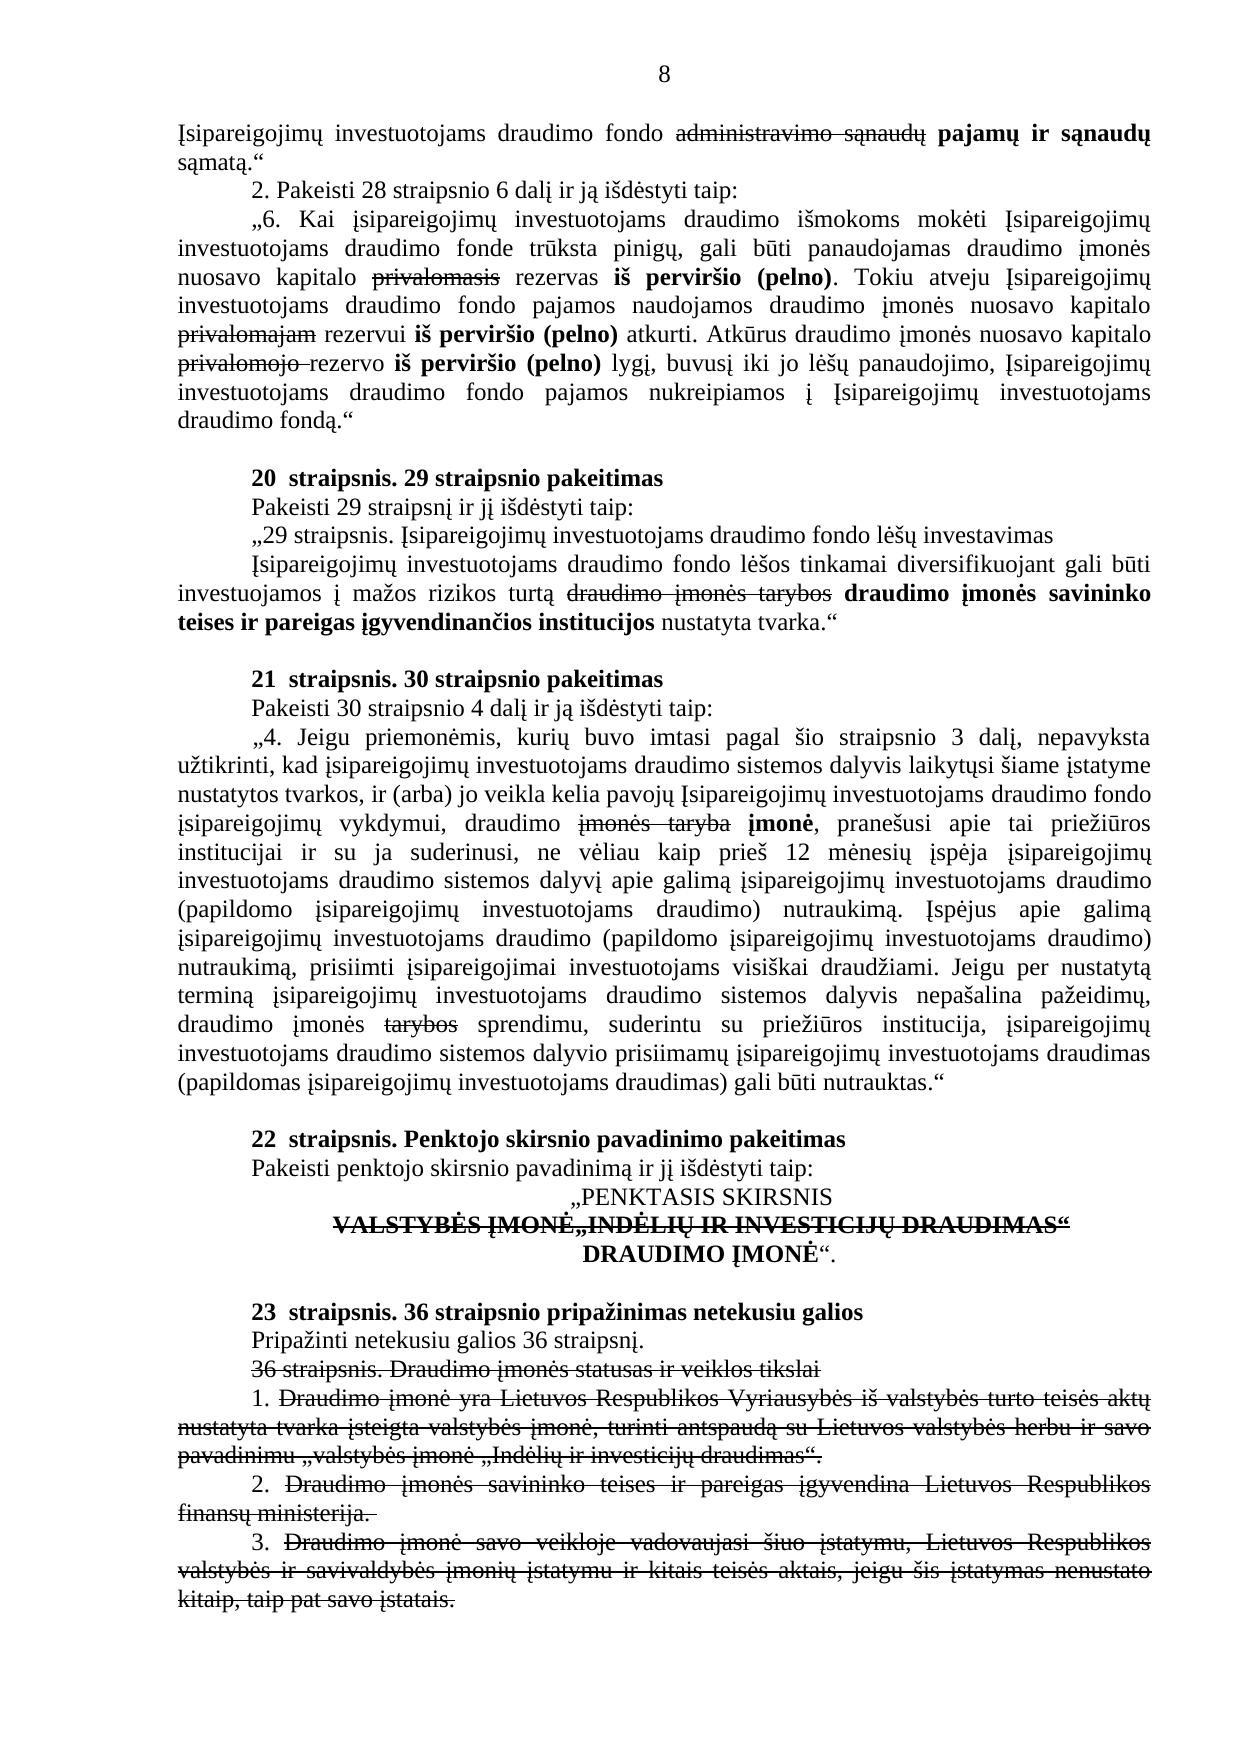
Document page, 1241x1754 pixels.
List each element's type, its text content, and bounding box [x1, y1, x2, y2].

text Pakeisti 29 straipsnį ir jį išdėstyti taip: [177, 492, 1152, 521]
text „6. Kai įsipareigojimų investuotojams draudimo išmokoms mokėti Įsipareigojimų investuotojams draudimo fonde trūksta pinigų, gali būti panaudojamas draudimo įmonės nuosavo kapitalo privalomasis rezervas iš perviršio (pelno). Tokiu atveju Įsipareigojimų investuotojams draudimo fondo pajamos naudojamos draudimo įmonės nuosavo kapitalo privalomajam rezervui iš perviršio (pelno) atkurti. Atkūrus draudimo įmonės nuosavo kapitalo privalomojo rezervo iš perviršio (pelno) lygį, buvusį iki jo lėšų panaudojimo, Įsipareigojimų investuotojams draudimo fondo pajamos nukreipiamos į Įsipareigojimų investuotojams draudimo fondą.“ [177, 204, 1152, 434]
text VALSTYBĖS ĮMONĖ„INDĖLIŲ IR INVESTICIJŲ DRAUDIMAS“ [177, 1211, 1152, 1239]
text 3. Draudimo įmonė savo veikloje vadovaujasi šiuo įstatymu, Lietuvos Respublikos valstybės ir savivaldybės įmonių įstatymu ir kitais teisės aktais, jeigu šis įstatymas nenustato kitaip, taip pat savo įstatais. [177, 1572, 1152, 1613]
text 36 straipsnis. Draudimo įmonės statusas ir veiklos tikslai [177, 1354, 1152, 1383]
text 3. Draudimo įmonė savo veikloje vadovaujasi šiuo įstatymu, Lietuvos Respublikos valstybės ir savivaldybės įmonių įstatymu ir kitais teisės aktais, jeigu šis įstatymas nenustato kitaip, taip pat savo įstatais. [177, 1527, 1152, 1571]
text 21 straipsnis. 30 straipsnio pakeitimas [177, 664, 1152, 693]
text 1. Draudimo įmonė yra Lietuvos Respublikos Vyriausybės iš valstybės turto teisės aktų nustatyta tvarka įsteigta valstybės įmonė, turinti antspaudą su Lietuvos valstybės herbu ir savo pavadinimu „valstybės įmonė „Indėlių ir investicijų draudimas“. [177, 1383, 1152, 1469]
text Pakeisti penktojo skirsnio pavadinimą ir jį išdėstyti taip: [177, 1153, 1152, 1182]
text 20 straipsnis. 29 straipsnio pakeitimas [177, 463, 1152, 492]
text Įsipareigojimų investuotojams draudimo fondo administravimo sąnaudų pajamų ir sąnaudų sąmatą.“ [177, 118, 1152, 176]
text „29 straipsnis. Įsipareigojimų investuotojams draudimo fondo lėšų investavimas [177, 521, 1152, 549]
text „PENKTASIS SKIRSNIS [177, 1182, 1152, 1211]
text Pakeisti 30 straipsnio 4 dalį ir ją išdėstyti taip: [177, 693, 1152, 722]
text „4. Jeigu priemonėmis, kurių buvo imtasi pagal šio straipsnio 3 dalį, nepavyksta užtikrinti, kad įsipareigojimų investuotojams draudimo sistemos dalyvis laikytųsi šiame įstatyme nustatytos tvarkos, ir (arba) jo veikla kelia pavojų Įsipareigojimų investuotojams draudimo fondo įsipareigojimų vykdymui, draudimo įmonės taryba įmonė, pranešusi apie tai priežiūros institucijai ir su ja suderinusi, ne vėliau kaip prieš 12 mėnesių įspėja įsipareigojimų investuotojams draudimo sistemos dalyvį apie galimą įsipareigojimų investuotojams draudimo (papildomo įsipareigojimų investuotojams draudimo) nutraukimą. Įspėjus apie galimą įsipareigojimų investuotojams draudimo (papildomo įsipareigojimų investuotojams draudimo) nutraukimą, prisiimti įsipareigojimai investuotojams visiškai draudžiami. Jeigu per nustatytą terminą įsipareigojimų investuotojams draudimo sistemos dalyvis nepašalina pažeidimų, draudimo įmonės tarybos sprendimu, suderintu su priežiūros institucija, įsipareigojimų investuotojams draudimo sistemos dalyvio prisiimamų įsipareigojimų investuotojams draudimas (papildomas įsipareigojimų investuotojams draudimas) gali būti nutrauktas.“ [177, 722, 1152, 1096]
text DRAUDIMO ĮMONĖ“. [582, 1239, 1152, 1268]
text 2. Pakeisti 28 straipsnio 6 dalį ir ją išdėstyti taip: [177, 176, 1152, 204]
text Pripažinti netekusiu galios 36 straipsnį. [177, 1326, 1152, 1354]
text Įsipareigojimų investuotojams draudimo fondo lėšos tinkamai diversifikuojant gali būti investuojamos į mažos rizikos turtą draudimo įmonės tarybos draudimo įmonės savininko teises ir pareigas įgyvendinančios institucijos nustatyta tvarka.“ [177, 549, 1152, 636]
text 23 straipsnis. 36 straipsnio pripažinimas netekusiu galios [177, 1297, 1152, 1326]
text 2. Draudimo įmonės savininko teises ir pareigas įgyvendina Lietuvos Respublikos finansų ministerija. [177, 1469, 1152, 1527]
text 22 straipsnis. Penktojo skirsnio pavadinimo pakeitimas [177, 1124, 1152, 1153]
